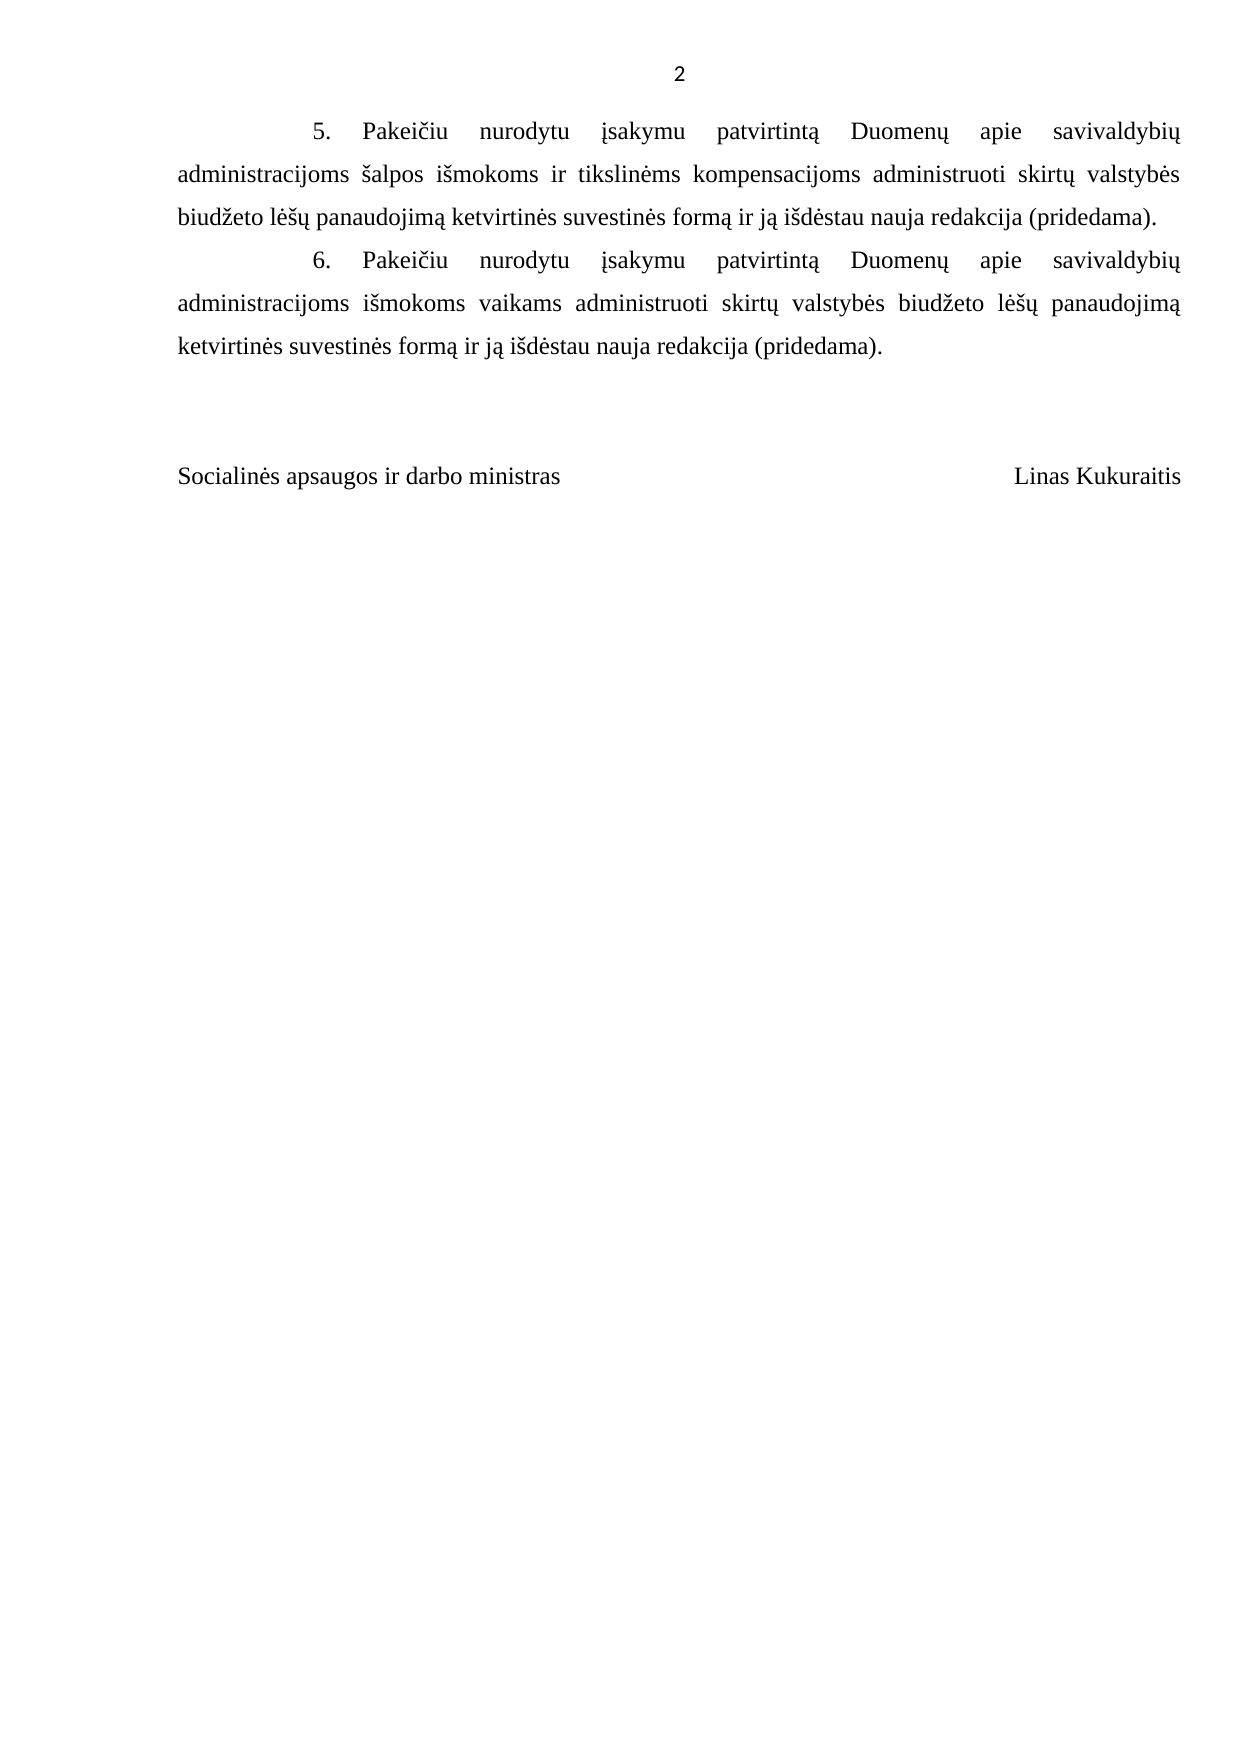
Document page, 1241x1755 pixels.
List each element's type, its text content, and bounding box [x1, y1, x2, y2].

text 5. Pakeičiu nurodytu įsakymu patvirtintą Duomenų apie savivaldybių administracijoms šalpos išmokoms ir tikslinėms kompensacijoms administruoti skirtų valstybės biudžeto lėšų panaudojimą ketvirtinės suvestinės formą ir ją išdėstau nauja redakcija (pridedama). [177, 116, 1181, 231]
text 6. Pakeičiu nurodytu įsakymu patvirtintą Duomenų apie savivaldybių administracijoms išmokoms vaikams administruoti skirtų valstybės biudžeto lėšų panaudojimą ketvirtinės suvestinės formą ir ją išdėstau nauja redakcija (pridedama). [177, 245, 1181, 360]
text Socialinės apsaugos ir darbo ministras Linas Kukuraitis [177, 461, 1181, 489]
